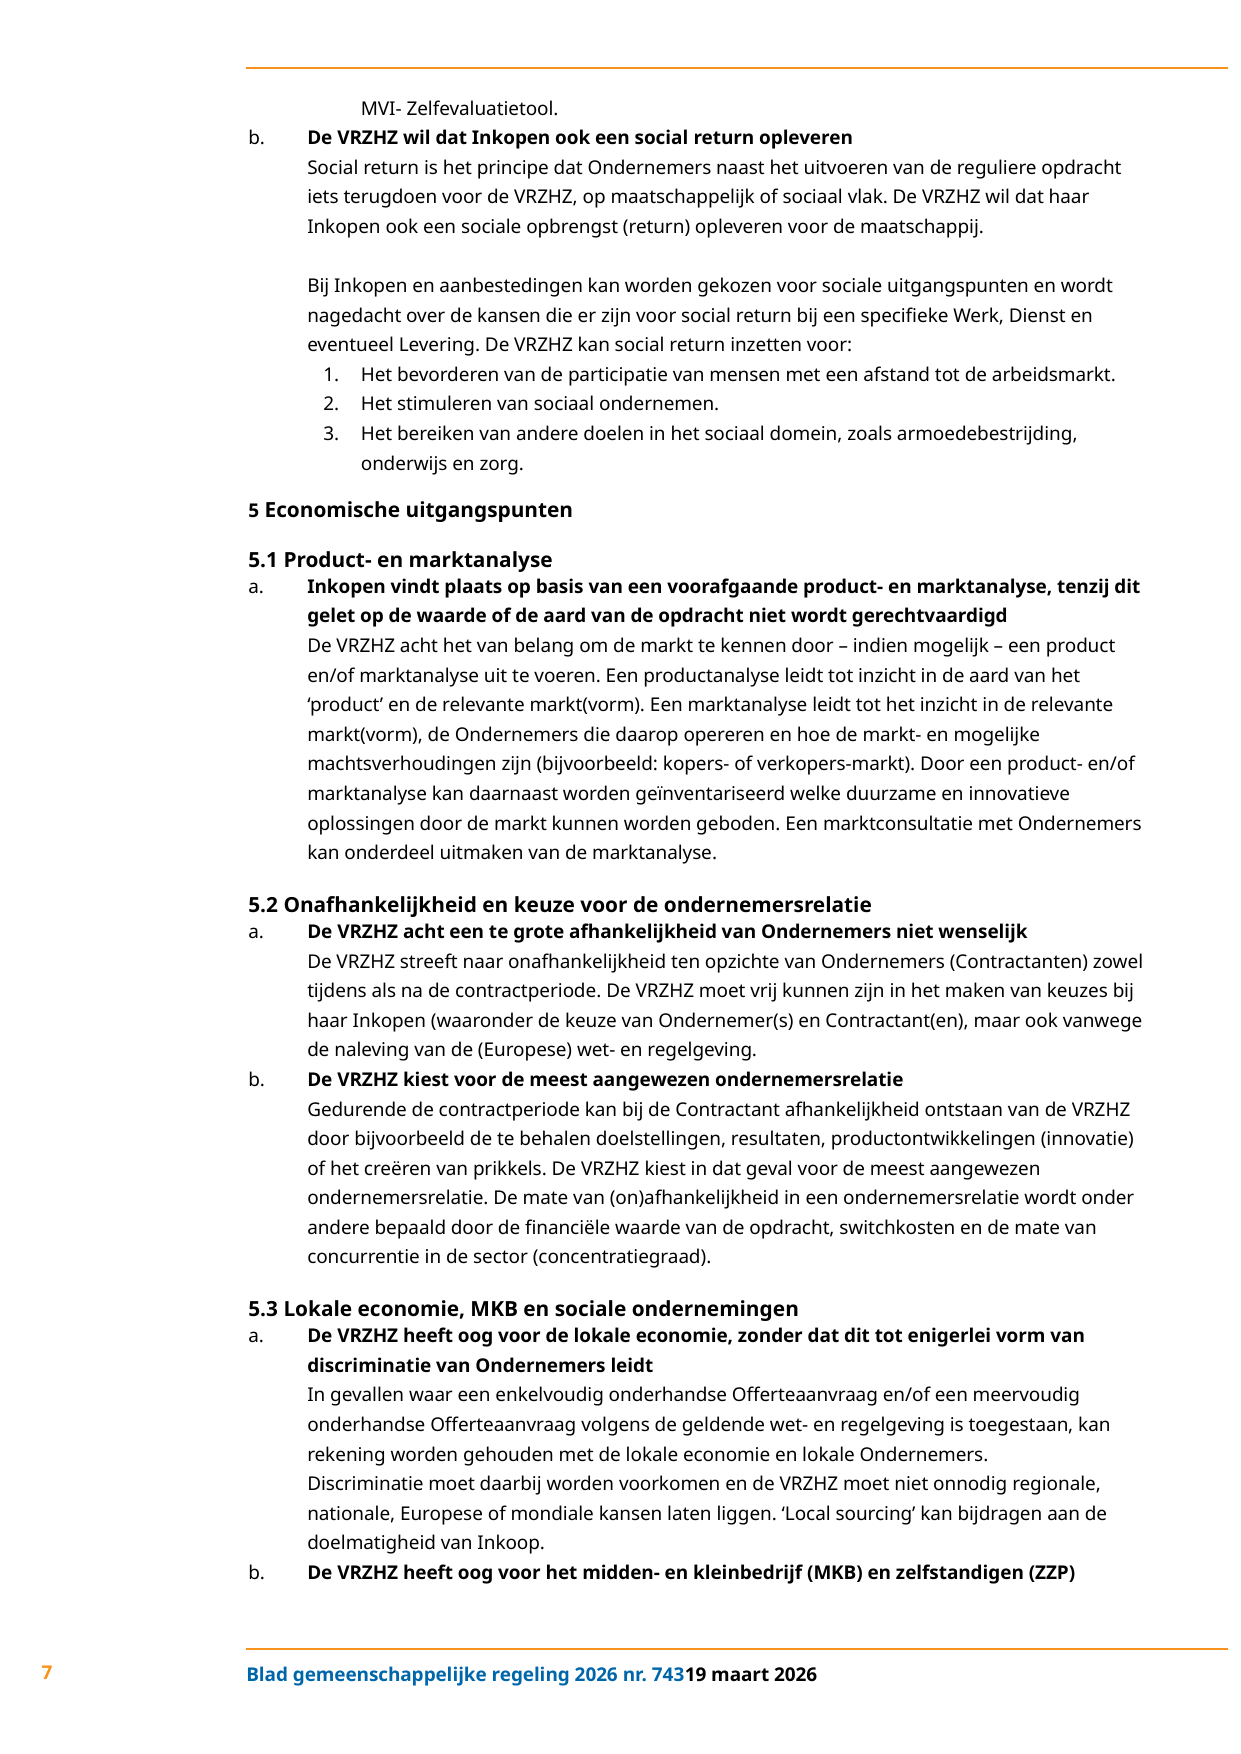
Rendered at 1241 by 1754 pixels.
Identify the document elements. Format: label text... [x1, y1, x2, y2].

list De VRZHZ acht het van belang om de markt te kennen door – indien mogelijk – een product en/of marktanalyse uit te voeren. Een productanalyse leidt tot inzicht in de aard van het ‘product’ en de relevante markt(vorm). Een marktanalyse leidt tot het inzicht in de relevante markt(vorm), de Ondernemers die daarop opereren en hoe de markt- en mogelijke machtsverhoudingen zijn (bijvoorbeeld: kopers- of verkopers-markt). Door een product- en/of marktanalyse kan daarnaast worden geïnventariseerd welke duurzame en innovatieve oplossingen door de markt kunnen worden geboden. Een marktconsultatie met Ondernemers kan onderdeel uitmaken van de marktanalyse. [248, 632, 1152, 865]
list Gedurende de contractperiode kan bij de Contractant afhankelijkheid ontstaan van de VRZHZ door bijvoorbeeld de te behalen doelstellingen, resultaten, productontwikkelingen (innovatie) of het creëren van prikkels. De VRZHZ kiest in dat geval voor de meest aangewezen ondernemersrelatie. De mate van (on)afhankelijkheid in een ondernemersrelatie wordt onder andere bepaald door de financiële waarde van de opdracht, switchkosten en de mate van concurrentie in de sector (concentratiegraad). [248, 1096, 1152, 1269]
list MVI- Zelfevaluatietool. [323, 95, 1152, 121]
list De VRZHZ heeft oog voor de lokale economie, zonder dat dit tot enigerlei vorm van discriminatie van Ondernemers leidt [248, 1322, 1152, 1378]
list Het bevorderen van de participatie van mensen met een afstand tot de arbeidsmarkt. [323, 361, 1152, 387]
text 5.3 Lokale economie, MKB en sociale ondernemingen [248, 1294, 1152, 1322]
text 5 Economische uitgangspunten [248, 495, 1152, 524]
list Social return is het principe dat Ondernemers naast het uitvoeren van de reguliere opdracht iets terugdoen voor de VRZHZ, op maatschappelijk of sociaal vlak. De VRZHZ wil dat haar Inkopen ook een sociale opbrengst (return) opleveren voor de maatschappij. [248, 154, 1152, 239]
list Discriminatie moet daarbij worden voorkomen en de VRZHZ moet niet onnodig regionale, nationale, Europese of mondiale kansen laten liggen. ‘Local sourcing’ kan bijdragen aan de doelmatigheid van Inkoop. [248, 1470, 1152, 1555]
list In gevallen waar een enkelvoudig onderhandse Offerteaanvraag en/of een meervoudig onderhandse Offerteaanvraag volgens de geldende wet- en regelgeving is toegestaan, kan rekening worden gehouden met de lokale economie en lokale Ondernemers. [248, 1382, 1152, 1467]
list Inkopen vindt plaats op basis van een voorafgaande product- en marktanalyse, tenzij dit gelet op de waarde of de aard van de opdracht niet wordt gerechtvaardigd [248, 573, 1152, 628]
list De VRZHZ wil dat Inkopen ook een social return opleveren [248, 124, 1152, 150]
list De VRZHZ heeft oog voor het midden- en kleinbedrijf (MKB) en zelfstandigen (ZZP) [248, 1559, 1152, 1585]
list Het stimuleren van sociaal ondernemen. [323, 391, 1152, 416]
text 5.1 Product- en marktanalyse [248, 545, 1152, 573]
list Bij Inkopen en aanbestedingen kan worden gekozen voor sociale uitgangspunten en wordt nagedacht over de kansen die er zijn voor social return bij een specifieke Werk, Dienst en eventueel Levering. De VRZHZ kan social return inzetten voor: [248, 272, 1152, 357]
list Het bereiken van andere doelen in het sociaal domein, zoals armoedebestrijding, onderwijs en zorg. [323, 420, 1152, 476]
list De VRZHZ streeft naar onafhankelijkheid ten opzichte van Ondernemers (Contractanten) zowel tijdens als na de contractperiode. De VRZHZ moet vrij kunnen zijn in het maken van keuzes bij haar Inkopen (waaronder de keuze van Ondernemer(s) en Contractant(en), maar ook vanwege de naleving van de (Europese) wet- en regelgeving. [248, 948, 1152, 1062]
text 5.2 Onafhankelijkheid en keuze voor de ondernemersrelatie [248, 890, 1152, 918]
list De VRZHZ acht een te grote afhankelijkheid van Ondernemers niet wenselijk [248, 918, 1152, 944]
list De VRZHZ kiest voor de meest aangewezen ondernemersrelatie [248, 1066, 1152, 1092]
picture [41, 47, 231, 172]
